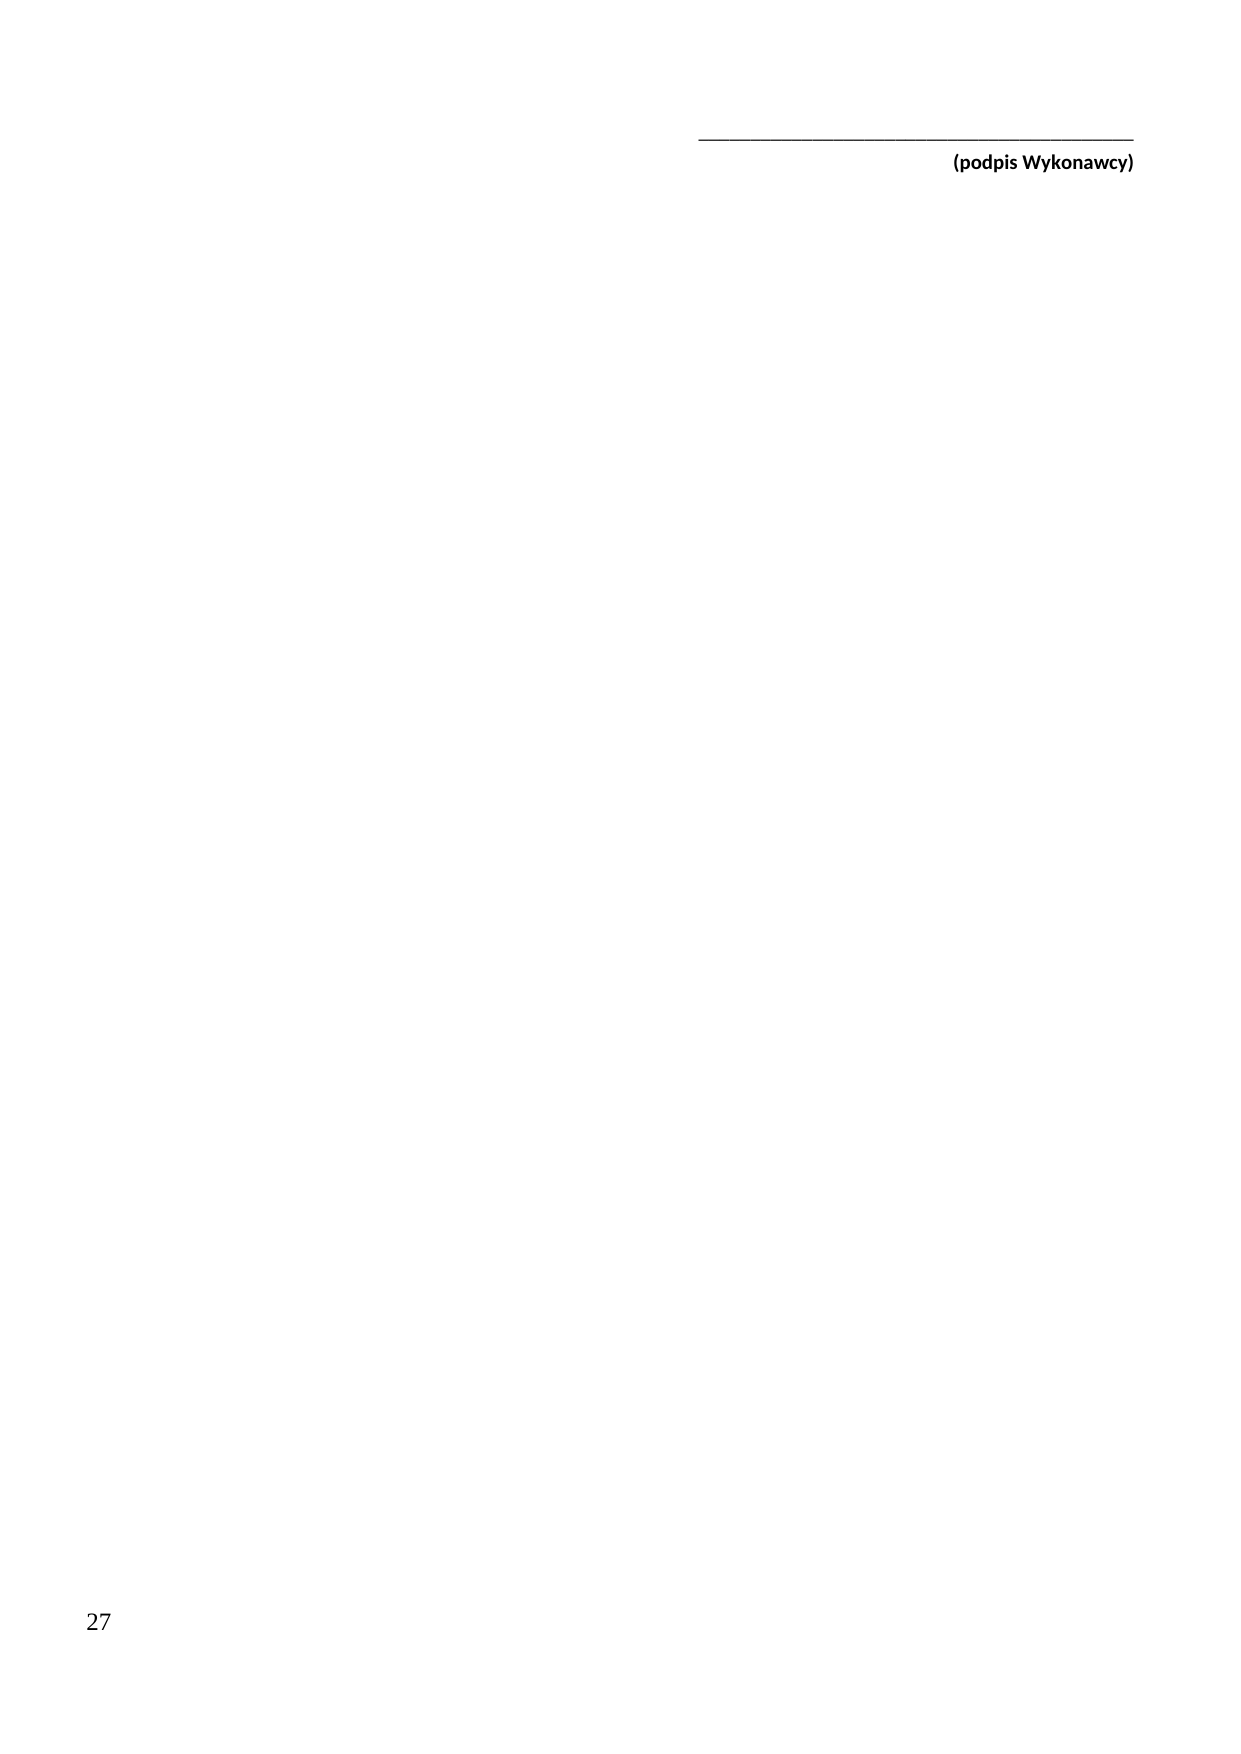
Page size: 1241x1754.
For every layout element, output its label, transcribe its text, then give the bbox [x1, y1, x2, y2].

text __________________________________________ [86, 118, 1134, 143]
text (podpis Wykonawcy) [86, 149, 1134, 175]
